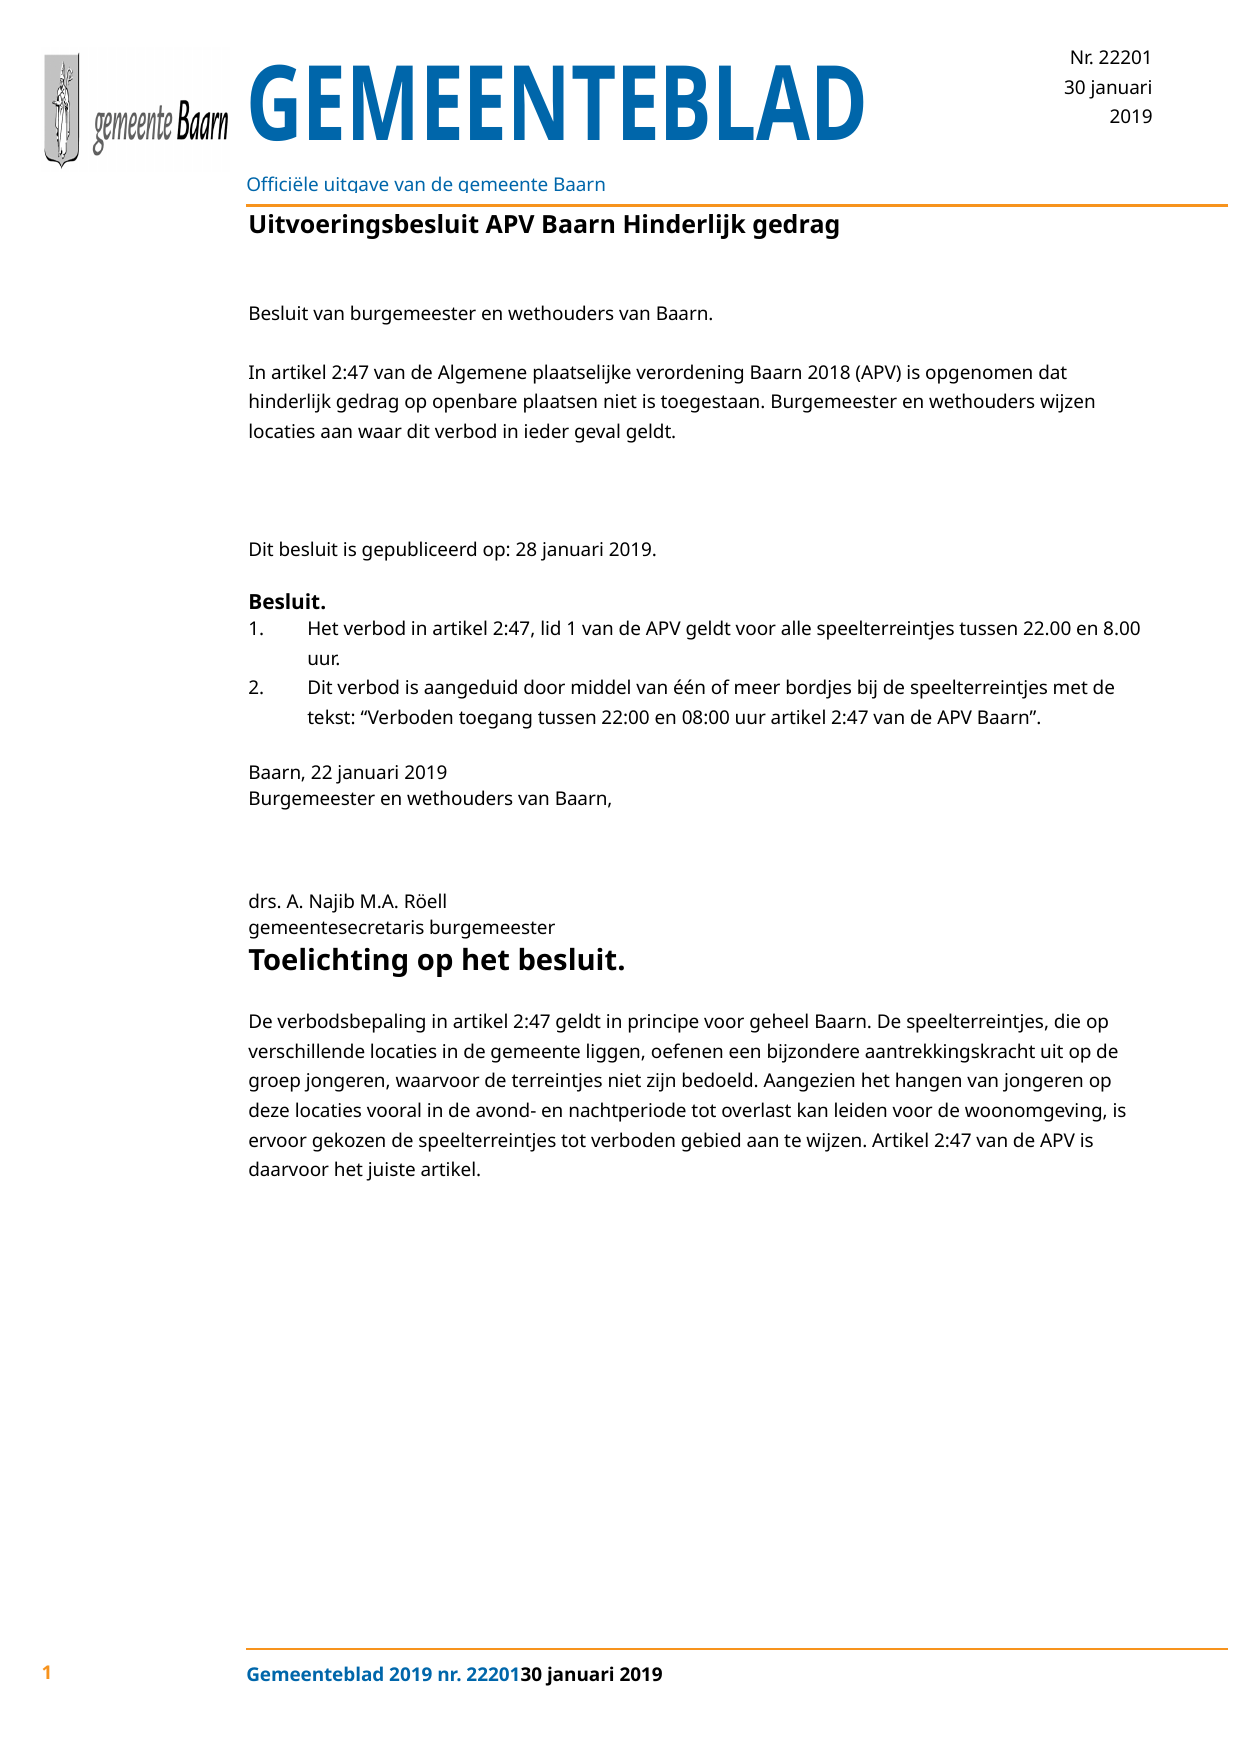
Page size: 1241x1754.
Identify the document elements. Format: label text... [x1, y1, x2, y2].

text Baarn, 22 januari 2019 [248, 759, 1152, 785]
text gemeentesecretaris burgemeester [248, 914, 1152, 939]
text Uitvoeringsbesluit APV Baarn Hinderlijk gedrag [248, 207, 1152, 241]
picture [41, 47, 231, 172]
text Toelichting op het besluit. [248, 939, 1152, 979]
text Burgemeester en wethouders van Baarn, [248, 785, 1152, 811]
text drs. A. Najib M.A. Röell [248, 888, 1152, 914]
list Dit verbod is aangeduid door middel van één of meer bordjes bij de speelterreintjes met de tekst: “Verboden toegang tussen 22:00 en 08:00 uur artikel 2:47 van de APV Baarn”. [248, 674, 1152, 730]
text De verbodsbepaling in artikel 2:47 geldt in principe voor geheel Baarn. De speelterreintjes, die op verschillende locaties in de gemeente liggen, oefenen een bijzondere aantrekkingskracht uit op de groep jongeren, waarvoor de terreintjes niet zijn bedoeld. Aangezien het hangen van jongeren op deze locaties vooral in de avond- en nachtperiode tot overlast kan leiden voor de woonomgeving, is ervoor gekozen de speelterreintjes tot verboden gebied aan te wijzen. Artikel 2:47 van de APV is daarvoor het juiste artikel. [248, 1008, 1152, 1182]
list Het verbod in artikel 2:47, lid 1 van de APV geldt voor alle speelterreintjes tussen 22.00 en 8.00 uur. [248, 615, 1152, 671]
text Besluit. [248, 587, 1152, 615]
text Dit besluit is gepubliceerd op: 28 januari 2019. [248, 537, 1152, 562]
text In artikel 2:47 van de Algemene plaatselijke verordening Baarn 2018 (APV) is opgenomen dat hinderlijk gedrag op openbare plaatsen niet is toegestaan. Burgemeester en wethouders wijzen locaties aan waar dit verbod in ieder geval geldt. [248, 359, 1152, 444]
text Besluit van burgemeester en wethouders van Baarn. [248, 300, 1152, 326]
